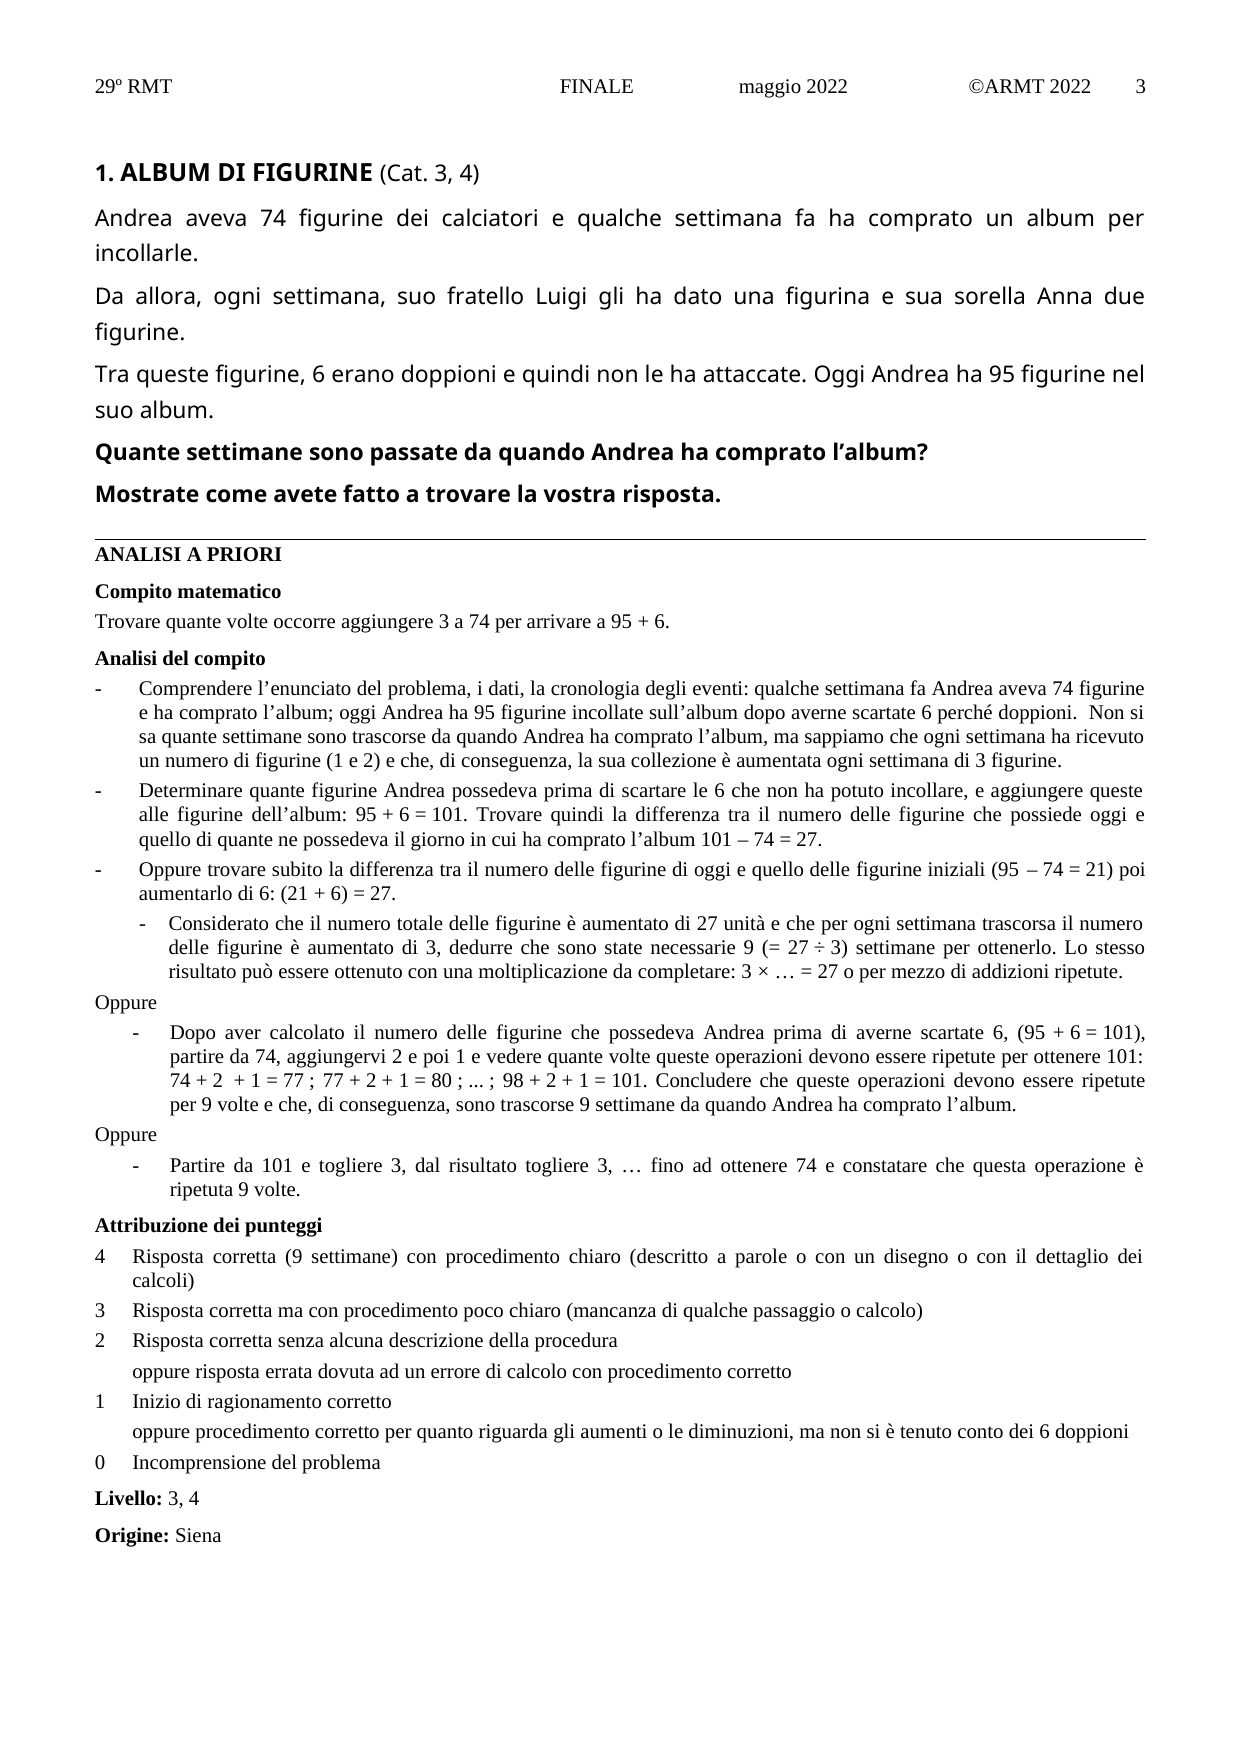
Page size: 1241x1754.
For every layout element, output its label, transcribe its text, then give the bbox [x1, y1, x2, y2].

text oppure risposta errata dovuta ad un errore di calcolo con procedimento corretto [94, 1359, 1146, 1383]
text Analisi del compito [94, 646, 1146, 669]
text 1. ALBUM DI FIGURINE (Cat. 3, 4) [94, 155, 1146, 189]
text Andrea aveva 74 figurine dei calciatori e qualche settimana fa ha comprato un album per incollarle. [94, 201, 1146, 269]
text Da allora, ogni settimana, suo fratello Luigi gli ha dato una figurina e sua sorella Anna due figurine. [94, 279, 1146, 347]
text - Oppure trovare subito la differenza tra il numero delle figurine di oggi e quello delle figurine iniziali (95 – 74 = 21) poi aumentarlo di 6: (21 + 6) = 27. [94, 857, 1146, 905]
text - Comprendere l’enunciato del problema, i dati, la cronologia degli eventi: qualche settimana fa Andrea aveva 74 figurine e ha comprato l’album; oggi Andrea ha 95 figurine incollate sull’album dopo averne scartate 6 perché doppioni. Non si sa quante settimane sono trascorse da quando Andrea ha comprato l’album, ma sappiamo che ogni settimana ha ricevuto un numero di figurine (1 e 2) e che, di conseguenza, la sua collezione è aumentata ogni settimana di 3 figurine. [94, 676, 1146, 772]
text Livello: 3, 4 [94, 1486, 1146, 1510]
text Oppure [94, 1122, 1146, 1146]
text Tra queste figurine, 6 erano doppioni e quindi non le ha attaccate. Oggi Andrea ha 95 figurine nel suo album. [94, 358, 1146, 425]
text Mostrate come avete fatto a trovare la vostra risposta. [94, 478, 1146, 509]
text Trovare quante volte occorre aggiungere 3 a 74 per arrivare a 95 + 6. [94, 609, 1146, 633]
text 3 Risposta corretta ma con procedimento poco chiaro (mancanza di qualche passaggio o calcolo) [94, 1298, 1146, 1322]
text oppure procedimento corretto per quanto riguarda gli aumenti o le diminuzioni, ma non si è tenuto conto dei 6 doppioni [94, 1419, 1146, 1443]
text Compito matematico [94, 579, 1146, 603]
list Partire da 101 e togliere 3, dal risultato togliere 3, … fino ad ottenere 74 e constatare che questa operazione è ripetuta 9 volte. [132, 1153, 1146, 1201]
text Attribuzione dei punteggi [94, 1213, 1146, 1237]
text 2 Risposta corretta senza alcuna descrizione della procedura [94, 1328, 1146, 1352]
text - Determinare quante figurine Andrea possedeva prima di scartare le 6 che non ha potuto incollare, e aggiungere queste alle figurine dell’album: 95 + 6 = 101. Trovare quindi la differenza tra il numero delle figurine che possiede oggi e quello di quante ne possedeva il giorno in cui ha comprato l’album 101 – 74 = 27. [94, 778, 1146, 851]
list Considerato che il numero totale delle figurine è aumentato di 27 unità e che per ogni settimana trascorsa il numero delle figurine è aumentato di 3, dedurre che sono state necessarie 9 (= 27 ÷ 3) settimane per ottenerlo. Lo stesso risultato può essere ottenuto con una moltiplicazione da completare: 3 × … = 27 o per mezzo di addizioni ripetute. [139, 911, 1146, 983]
text ANALISI A PRIORI [94, 540, 1146, 566]
list Dopo aver calcolato il numero delle figurine che possedeva Andrea prima di averne scartate 6, (95 + 6 = 101), partire da 74, aggiungervi 2 e poi 1 e vedere quante volte queste operazioni devono essere ripetute per ottenere 101: 74 + 2 + 1 = 77 ; 77 + 2 + 1 = 80 ; ... ; 98 + 2 + 1 = 101. Concludere che queste operazioni devono essere ripetute per 9 volte e che, di conseguenza, sono trascorse 9 settimane da quando Andrea ha comprato l’album. [132, 1020, 1146, 1116]
text Oppure [94, 989, 1146, 1014]
text Quante settimane sono passate da quando Andrea ha comprato l’album? [94, 436, 1146, 467]
text 0 Incomprensione del problema [94, 1449, 1146, 1474]
text Origine: Siena [94, 1523, 1146, 1547]
text 4 Risposta corretta (9 settimane) con procedimento chiaro (descritto a parole o con un disegno o con il dettaglio dei calcoli) [94, 1244, 1146, 1292]
text 1 Inizio di ragionamento corretto [94, 1389, 1146, 1413]
